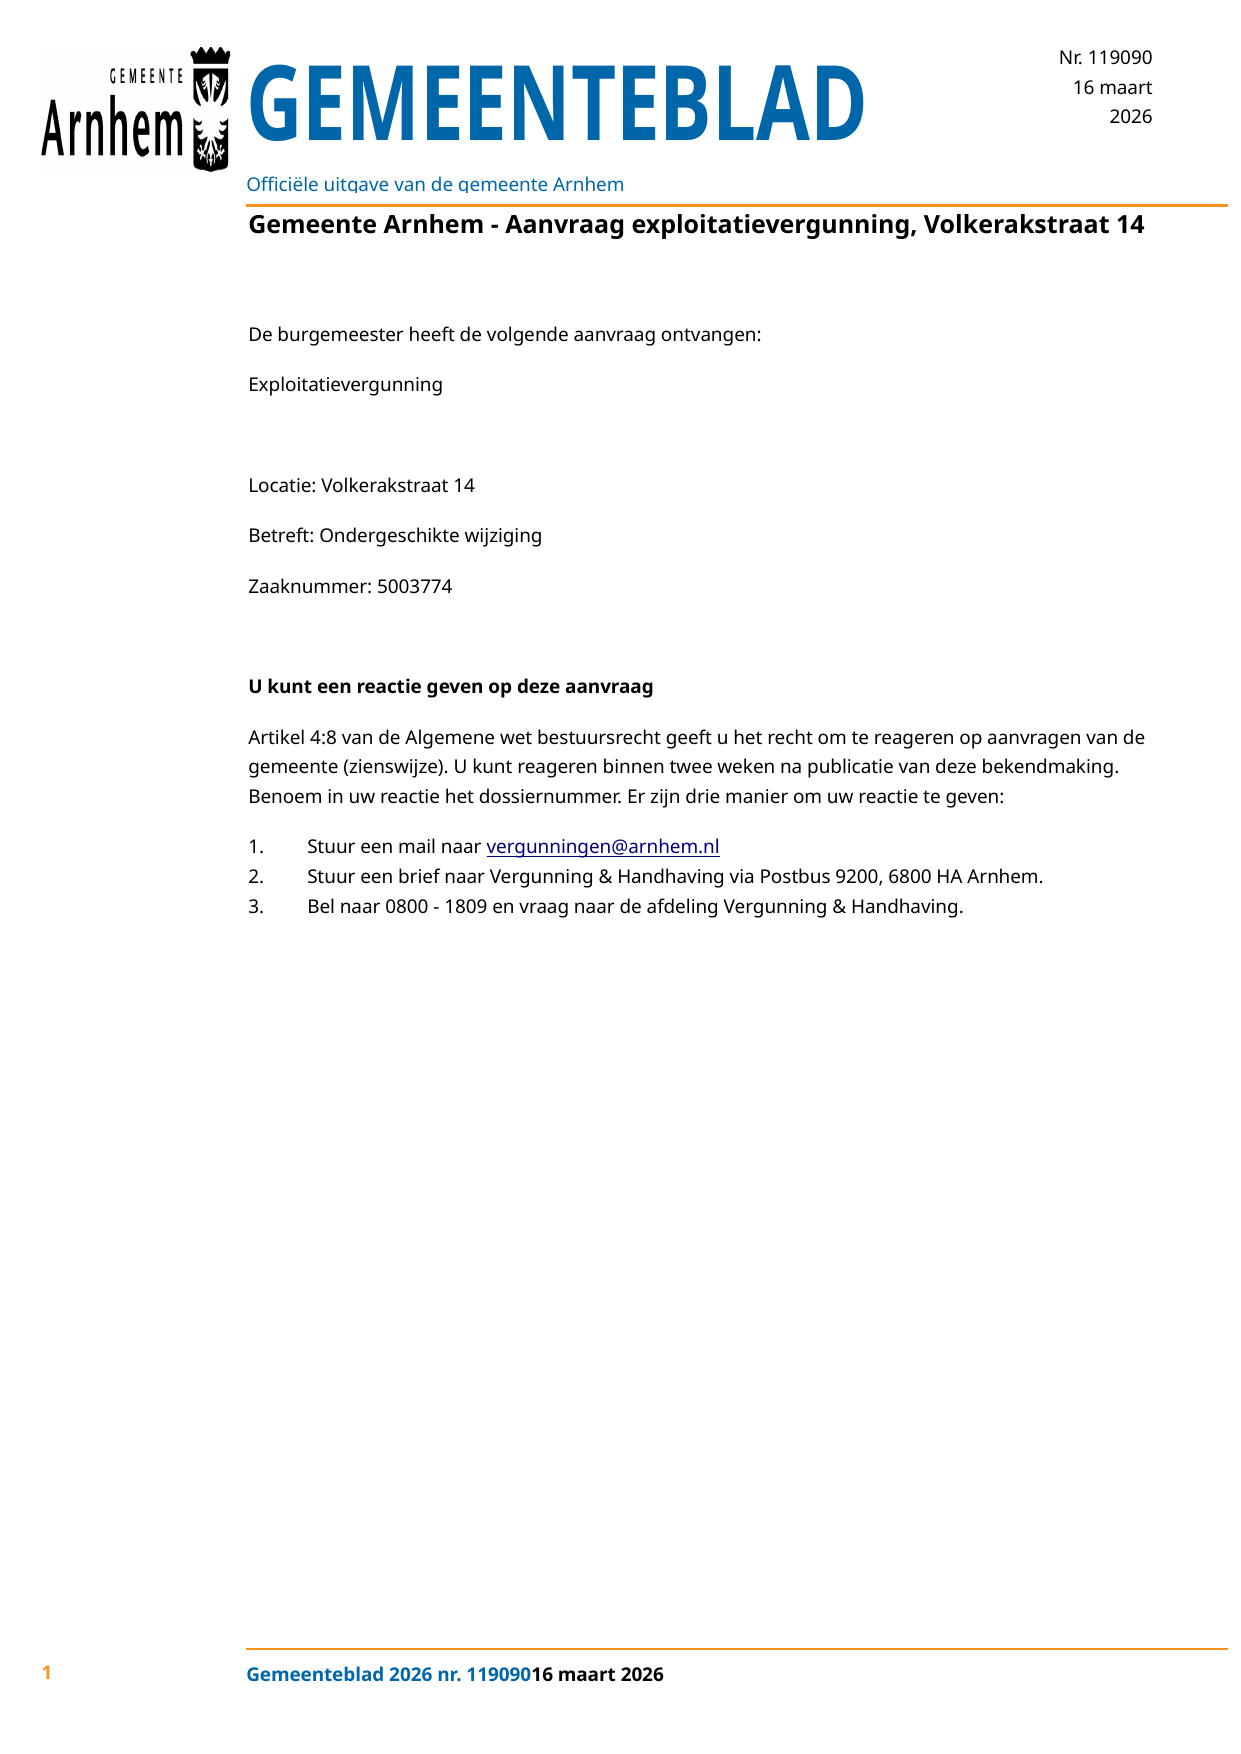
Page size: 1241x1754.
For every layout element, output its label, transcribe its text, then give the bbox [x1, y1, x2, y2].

text Artikel 4:8 van de Algemene wet bestuursrecht geeft u het recht om te reageren op aanvragen van de gemeente (zienswijze). U kunt reageren binnen twee weken na publicatie van deze bekendmaking. Benoem in uw reactie het dossiernummer. Er zijn drie manier om uw reactie te geven: [248, 724, 1152, 809]
list Stuur een brief naar Vergunning & Handhaving via Postbus 9200, 6800 HA Arnhem. [248, 863, 1152, 889]
list Stuur een mail naar vergunningen@arnhem.nl [248, 834, 1152, 859]
text Betreft: Ondergeschikte wijziging [248, 522, 1152, 548]
text Locatie: Volkerakstraat 14 [248, 472, 1152, 498]
text Gemeente Arnhem - Aanvraag exploitatievergunning, Volkerakstraat 14 [248, 207, 1152, 241]
text U kunt een reactie geven op deze aanvraag [248, 674, 1152, 699]
list Bel naar 0800 - 1809 en vraag naar de afdeling Vergunning & Handhaving. [248, 893, 1152, 918]
text Exploitatievergunning [248, 371, 1152, 397]
picture [41, 47, 231, 172]
text Zaaknummer: 5003774 [248, 573, 1152, 598]
text De burgemeester heeft de volgende aanvraag ontvangen: [248, 321, 1152, 346]
